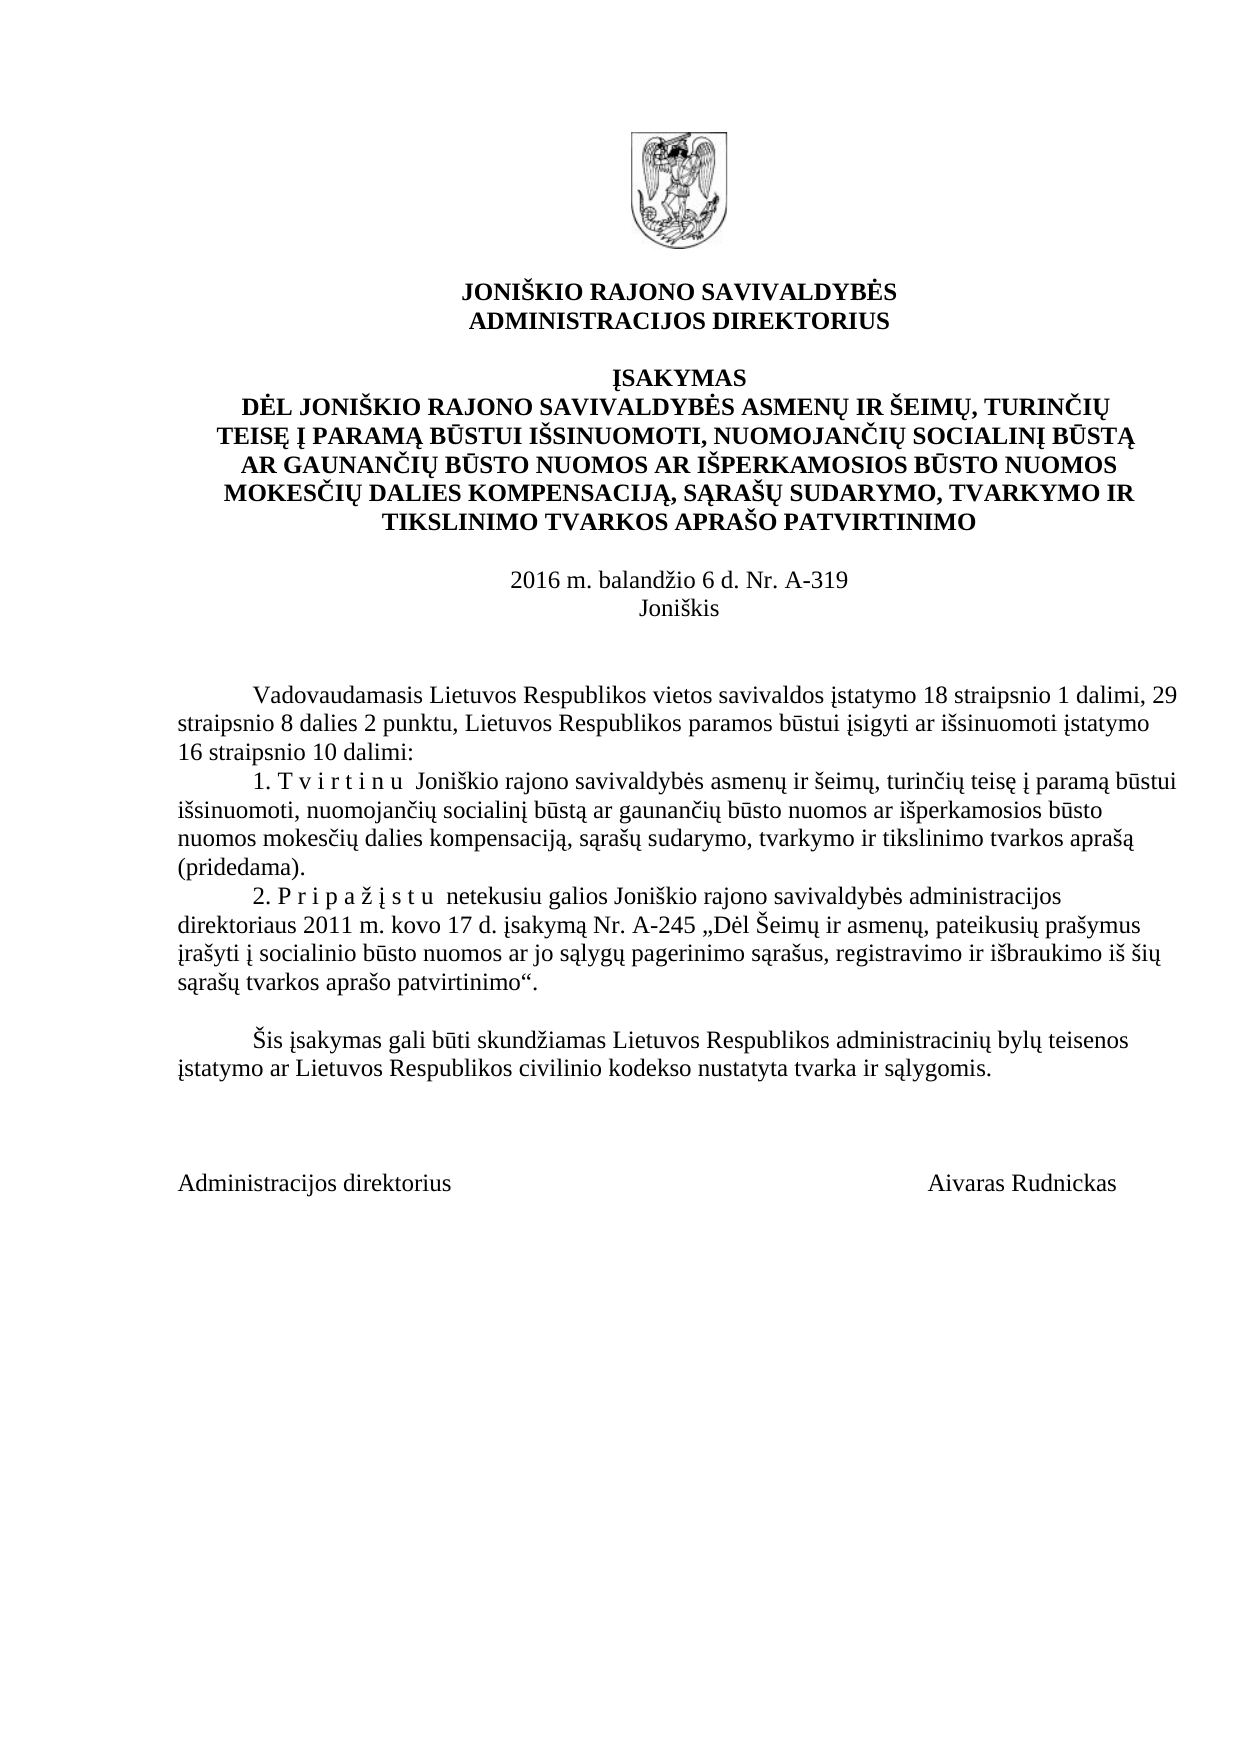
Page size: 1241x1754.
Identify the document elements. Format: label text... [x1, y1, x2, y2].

text Vadovaudamasis Lietuvos Respublikos vietos savivaldos įstatymo 18 straipsnio 1 dalimi, 29 straipsnio 8 dalies 2 punktu, Lietuvos Respublikos paramos būstui įsigyti ar išsinuomoti įstatymo 16 straipsnio 10 dalimi: [177, 680, 1181, 766]
text Joniškio rajono savivaldybės Administracijos direktorius [177, 277, 1181, 335]
text 1. Tvirtinu Joniškio rajono savivaldybės asmenų ir šeimų, turinčių teisę į paramą būstui išsinuomoti, nuomojančių socialinį būstą ar gaunančių būsto nuomos ar išperkamosios būsto nuomos mokesčių dalies kompensaciją, sąrašų sudarymo, tvarkymo ir tikslinimo tvarkos aprašą (pridedama). [177, 766, 1181, 881]
text Administracijos direktorius Aivaras Rudnickas [177, 1168, 1181, 1197]
text DĖL JONIŠKIO RAJONO SAVIVALDYBĖS ASMENŲ IR ŠEIMŲ, TURINČIŲ [177, 392, 1181, 421]
text Šis įsakymas gali būti skundžiamas Lietuvos Respublikos administracinių bylų teisenos įstatymo ar Lietuvos Respublikos civilinio kodekso nustatyta tvarka ir sąlygomis. [177, 1025, 1181, 1082]
text Įsakymas [177, 363, 1181, 392]
text AR GAUNANČIŲ BŪSTO NUOMOS AR IŠPERKAMOSIOS BŪSTO NUOMOS MOKESČIŲ DALIES KOMPENSACIJĄ, SĄRAŠŲ SUDARYMO, TVARKYMO IR TIKSLINIMO TVARKOS APRAŠO PATVIRTINIMO [177, 450, 1181, 536]
text TEISĘ Į PARAMĄ BŪSTUI IŠSINUOMOTI, NUOMOJANČIŲ SOCIALINĮ BŪSTĄ [177, 421, 1181, 450]
text 2. Pripažįstu netekusiu galios Joniškio rajono savivaldybės administracijos direktoriaus 2011 m. kovo 17 d. įsakymą Nr. A-245 „Dėl Šeimų ir asmenų, pateikusių prašymus įrašyti į socialinio būsto nuomos ar jo sąlygų pagerinimo sąrašus, registravimo ir išbraukimo iš šių sąrašų tvarkos aprašo patvirtinimo“. [177, 881, 1181, 996]
text 2016 m. balandžio 6 d. Nr. A-319 [177, 565, 1181, 593]
text Joniškis [177, 593, 1181, 622]
